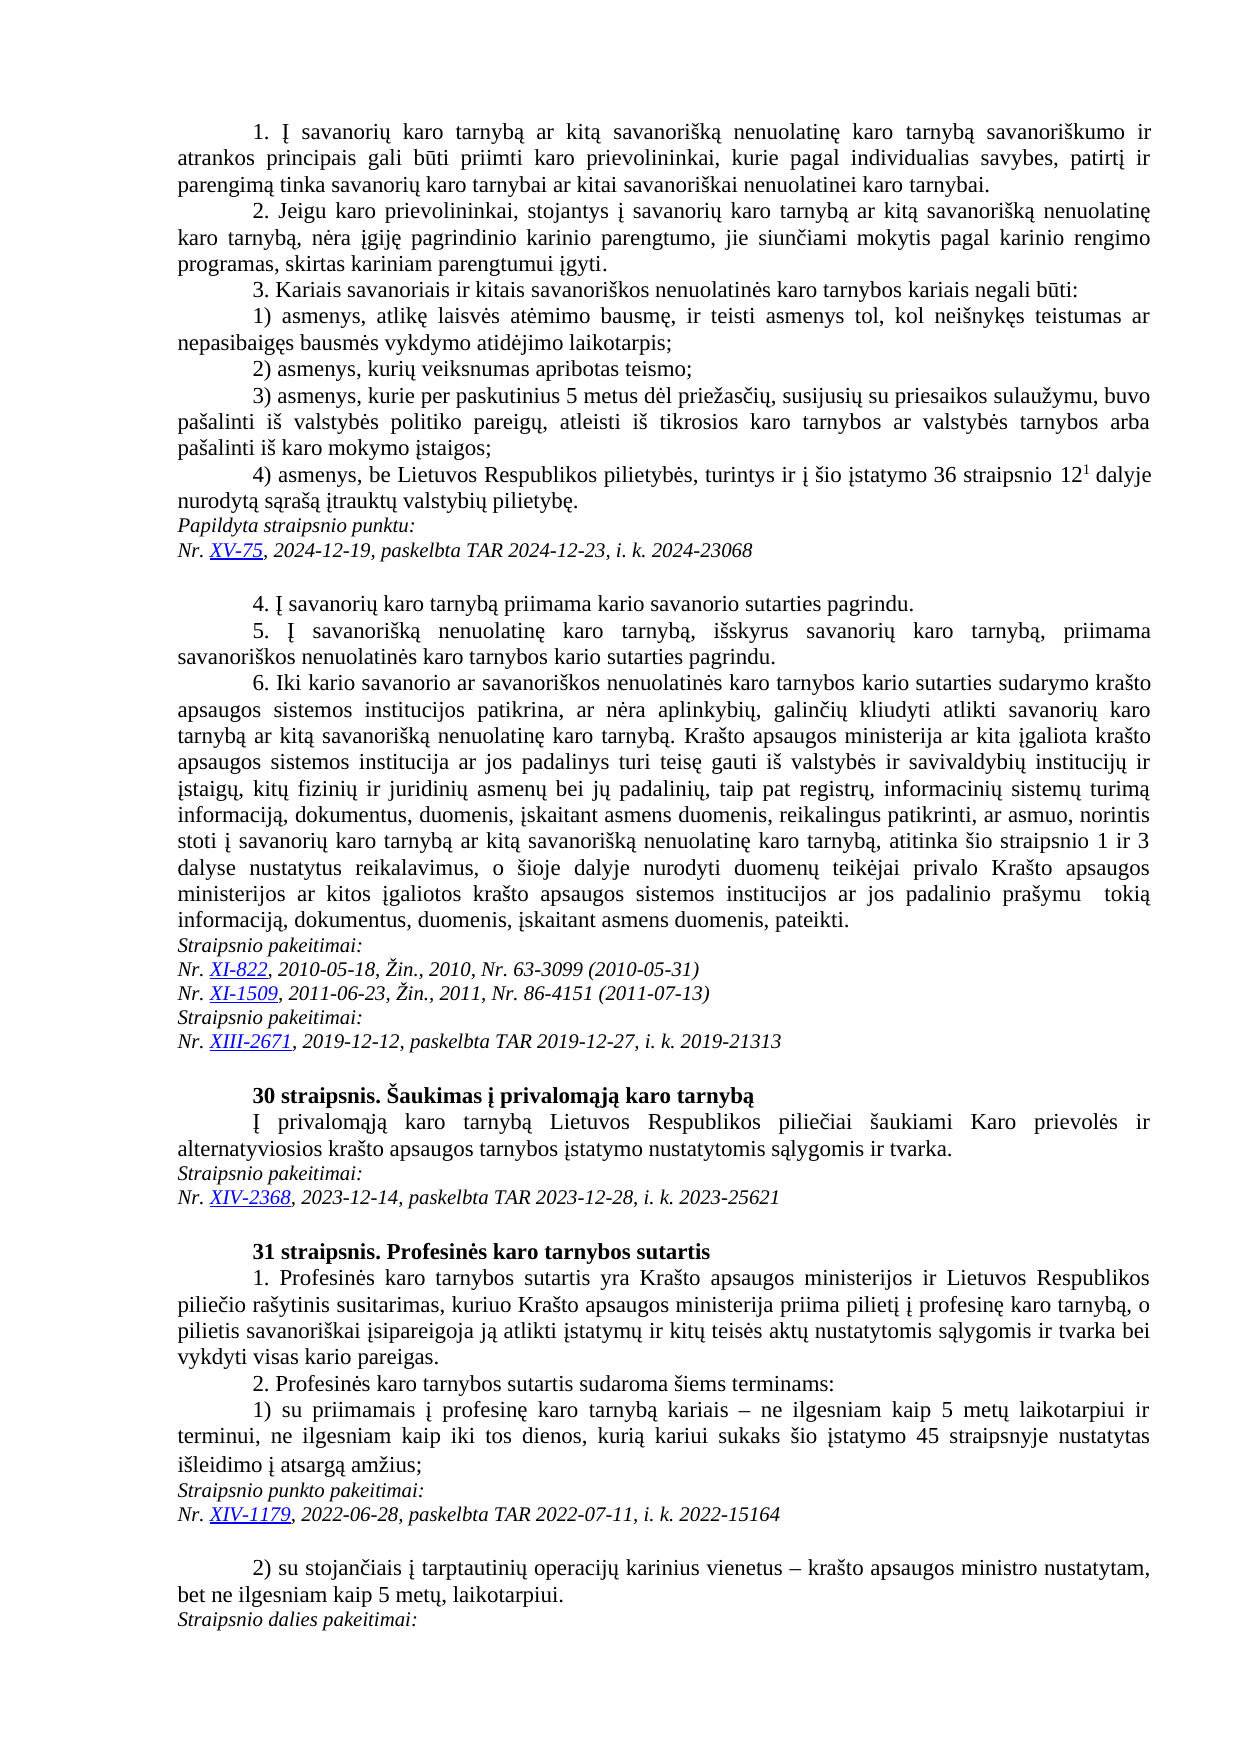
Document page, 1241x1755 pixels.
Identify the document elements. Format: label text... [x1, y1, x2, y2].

text 3. Kariais savanoriais ir kitais savanoriškos nenuolatinės karo tarnybos kariais negali būti: [177, 276, 1152, 303]
text 6. Iki kario savanorio ar savanoriškos nenuolatinės karo tarnybos kario sutarties sudarymo krašto apsaugos sistemos institucijos patikrina, ar nėra aplinkybių, galinčių kliudyti atlikti savanorių karo tarnybą ar kitą savanorišką nenuolatinę karo tarnybą. Krašto apsaugos ministerija ar kita įgaliota krašto apsaugos sistemos institucija ar jos padalinys turi teisę gauti iš valstybės ir savivaldybių institucijų ir įstaigų, kitų fizinių ir juridinių asmenų bei jų padalinių, taip pat registrų, informacinių sistemų turimą informaciją, dokumentus, duomenis, įskaitant asmens duomenis, reikalingus patikrinti, ar asmuo, norintis stoti į savanorių karo tarnybą ar kitą savanorišką nenuolatinę karo tarnybą, atitinka šio straipsnio 1 ir 3 dalyse nustatytus reikalavimus, o šioje dalyje nurodyti duomenų teikėjai privalo Krašto apsaugos ministerijos ar kitos įgaliotos krašto apsaugos sistemos institucijos ar jos padalinio prašymu tokią informaciją, dokumentus, duomenis, įskaitant asmens duomenis, pateikti. [177, 669, 1152, 933]
text 4) asmenys, be Lietuvos Respublikos pilietybės, turintys ir į šio įstatymo 36 straipsnio 121 dalyje nurodytą sąrašą įtrauktų valstybių pilietybę. [177, 461, 1152, 513]
text Nr. XIV-1179, 2022-06-28, paskelbta TAR 2022-07-11, i. k. 2022-15164 [177, 1502, 1152, 1526]
text 1. Profesinės karo tarnybos sutartis yra Krašto apsaugos ministerijos ir Lietuvos Respublikos piliečio rašytinis susitarimas, kuriuo Krašto apsaugos ministerija priima pilietį į profesinę karo tarnybą, o pilietis savanoriškai įsipareigoja ją atlikti įstatymų ir kitų teisės aktų nustatytomis sąlygomis ir tvarka bei vykdyti visas kario pareigas. [177, 1264, 1152, 1370]
text 2) su stojančiais į tarptautinių operacijų karinius vienetus – krašto apsaugos ministro nustatytam, bet ne ilgesniam kaip 5 metų, laikotarpiui. [177, 1554, 1152, 1607]
text Nr. XI-1509, 2011-06-23, Žin., 2011, Nr. 86-4151 (2011-07-13) [177, 981, 1152, 1005]
text 2) asmenys, kurių veiksnumas apribotas teismo; [177, 355, 1152, 382]
text Straipsnio pakeitimai: [177, 933, 1152, 957]
text 1) asmenys, atlikę laisvės atėmimo bausmę, ir teisti asmenys tol, kol neišnykęs teistumas ar nepasibaigęs bausmės vykdymo atidėjimo laikotarpis; [177, 303, 1152, 355]
text 30 straipsnis. Šaukimas į privalomąją karo tarnybą [177, 1082, 1152, 1108]
text Papildyta straipsnio punktu: [177, 513, 1152, 537]
text Nr. XV-75, 2024-12-19, paskelbta TAR 2024-12-23, i. k. 2024-23068 [177, 537, 1152, 562]
text Nr. XI-822, 2010-05-18, Žin., 2010, Nr. 63-3099 (2010-05-31) [177, 957, 1152, 981]
text Straipsnio punkto pakeitimai: [177, 1477, 1152, 1502]
text Nr. XIII-2671, 2019-12-12, paskelbta TAR 2019-12-27, i. k. 2019-21313 [177, 1029, 1152, 1053]
text 3) asmenys, kurie per paskutinius 5 metus dėl priežasčių, susijusių su priesaikos sulaužymu, buvo pašalinti iš valstybės politiko pareigų, atleisti iš tikrosios karo tarnybos ar valstybės tarnybos arba pašalinti iš karo mokymo įstaigos; [177, 382, 1152, 461]
text Nr. XIV-2368, 2023-12-14, paskelbta TAR 2023-12-28, i. k. 2023-25621 [177, 1185, 1152, 1209]
text 2. Jeigu karo prievolininkai, stojantys į savanorių karo tarnybą ar kitą savanorišką nenuolatinę karo tarnybą, nėra įgiję pagrindinio karinio parengtumo, jie siunčiami mokytis pagal karinio rengimo programas, skirtas kariniam parengtumui įgyti. [177, 197, 1152, 276]
text 4. Į savanorių karo tarnybą priimama kario savanorio sutarties pagrindu. [177, 590, 1152, 617]
text Į privalomąją karo tarnybą Lietuvos Respublikos piliečiai šaukiami Karo prievolės ir alternatyviosios krašto apsaugos tarnybos įstatymo nustatytomis sąlygomis ir tvarka. [177, 1108, 1152, 1161]
text Straipsnio pakeitimai: [177, 1161, 1152, 1185]
text Straipsnio dalies pakeitimai: [177, 1607, 1152, 1631]
text Straipsnio pakeitimai: [177, 1005, 1152, 1029]
text 2. Profesinės karo tarnybos sutartis sudaroma šiems terminams: [177, 1370, 1152, 1396]
text 1) su priimamais į profesinę karo tarnybą kariais – ne ilgesniam kaip 5 metų laikotarpiui ir terminui, ne ilgesniam kaip iki tos dienos, kurią kariui sukaks šio įstatymo 45 straipsnyje nustatytas išleidimo į atsargą amžius; [177, 1396, 1152, 1477]
text 5. Į savanorišką nenuolatinę karo tarnybą, išskyrus savanorių karo tarnybą, priimama savanoriškos nenuolatinės karo tarnybos kario sutarties pagrindu. [177, 617, 1152, 669]
text 31 straipsnis. Profesinės karo tarnybos sutartis [177, 1238, 1152, 1264]
text 1. Į savanorių karo tarnybą ar kitą savanorišką nenuolatinę karo tarnybą savanoriškumo ir atrankos principais gali būti priimti karo prievolininkai, kurie pagal individualias savybes, patirtį ir parengimą tinka savanorių karo tarnybai ar kitai savanoriškai nenuolatinei karo tarnybai. [177, 118, 1152, 197]
